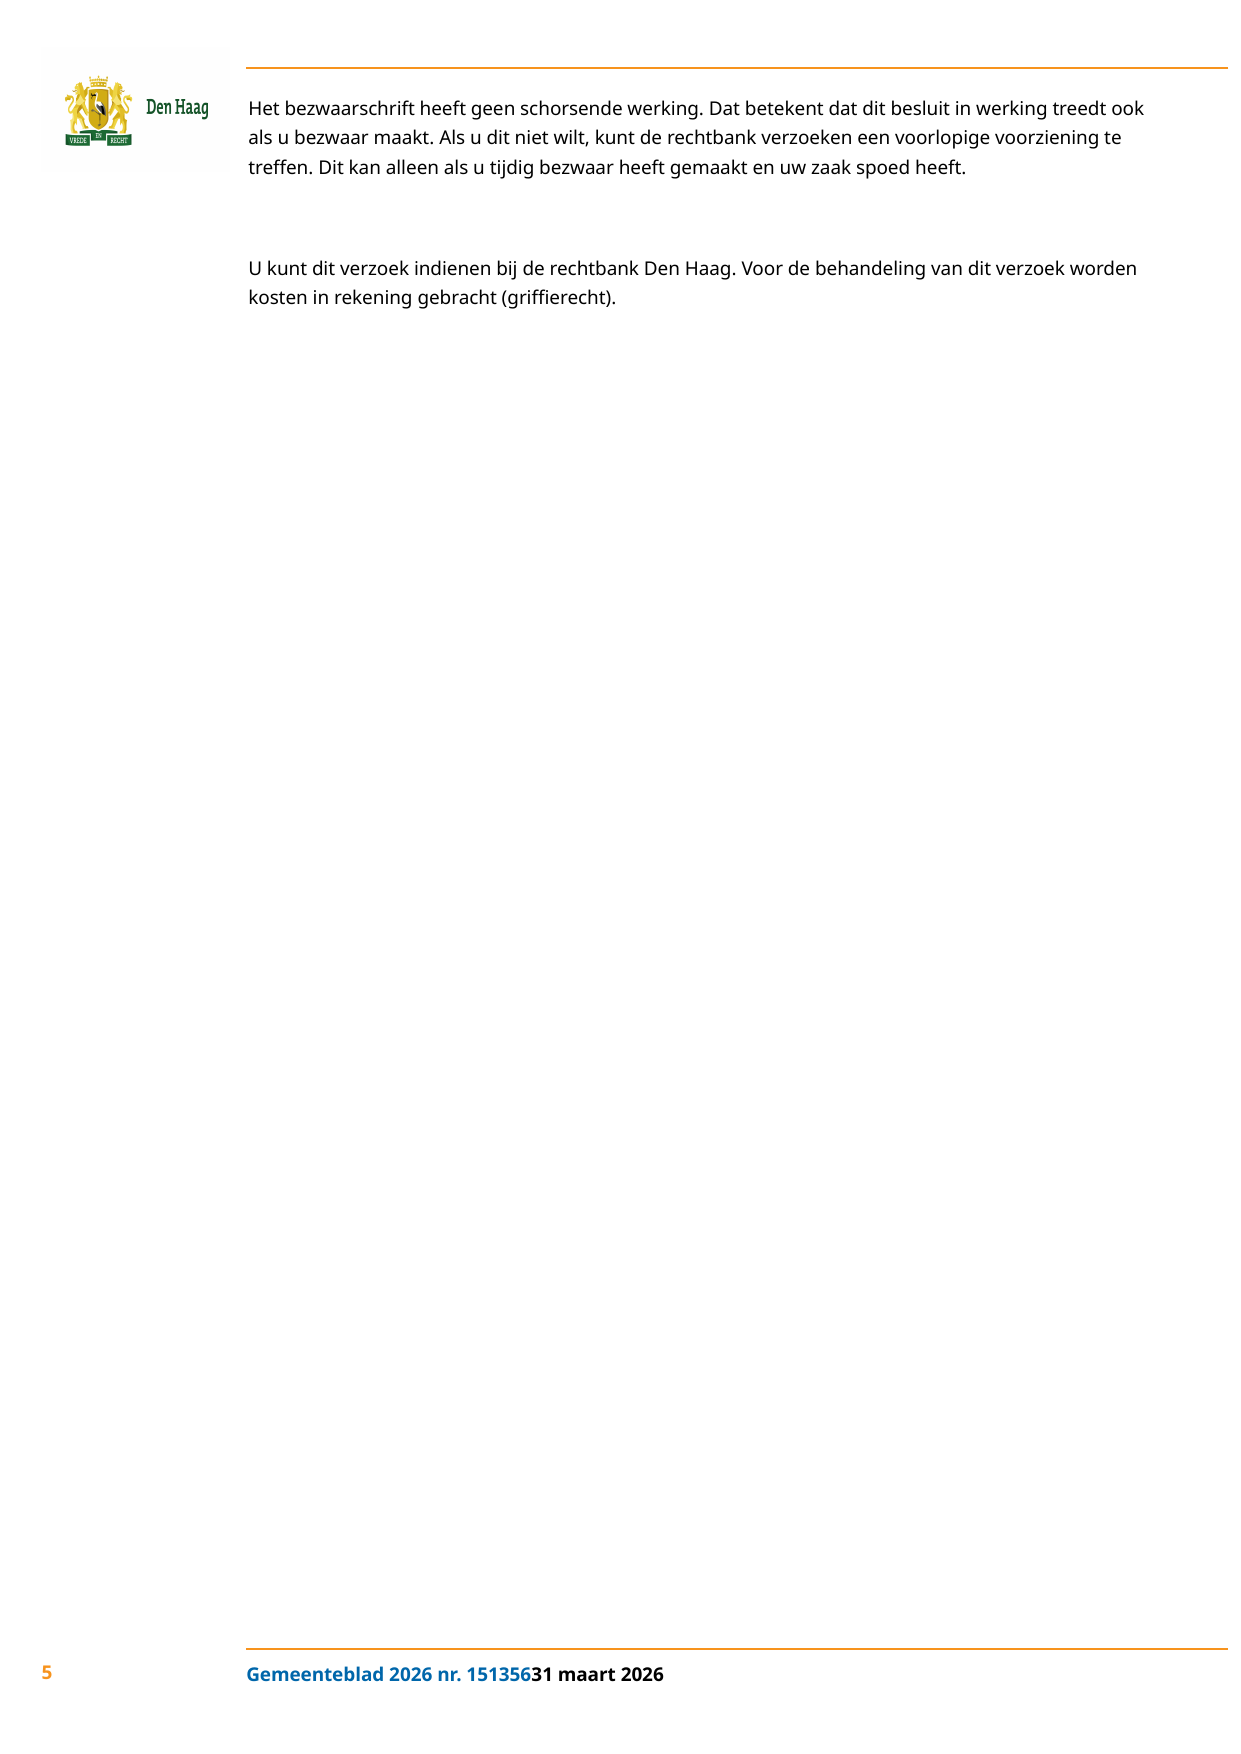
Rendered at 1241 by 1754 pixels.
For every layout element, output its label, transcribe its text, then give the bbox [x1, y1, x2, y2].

text U kunt dit verzoek indienen bij de rechtbank Den Haag. Voor de behandeling van dit verzoek worden kosten in rekening gebracht (griffierecht). [248, 255, 1152, 310]
text Het bezwaarschrift heeft geen schorsende werking. Dat betekent dat dit besluit in werking treedt ook als u bezwaar maakt. Als u dit niet wilt, kunt de rechtbank verzoeken een voorlopige voorziening te treffen. Dit kan alleen als u tijdig bezwaar heeft gemaakt en uw zaak spoed heeft. [248, 95, 1152, 180]
picture [41, 47, 231, 172]
